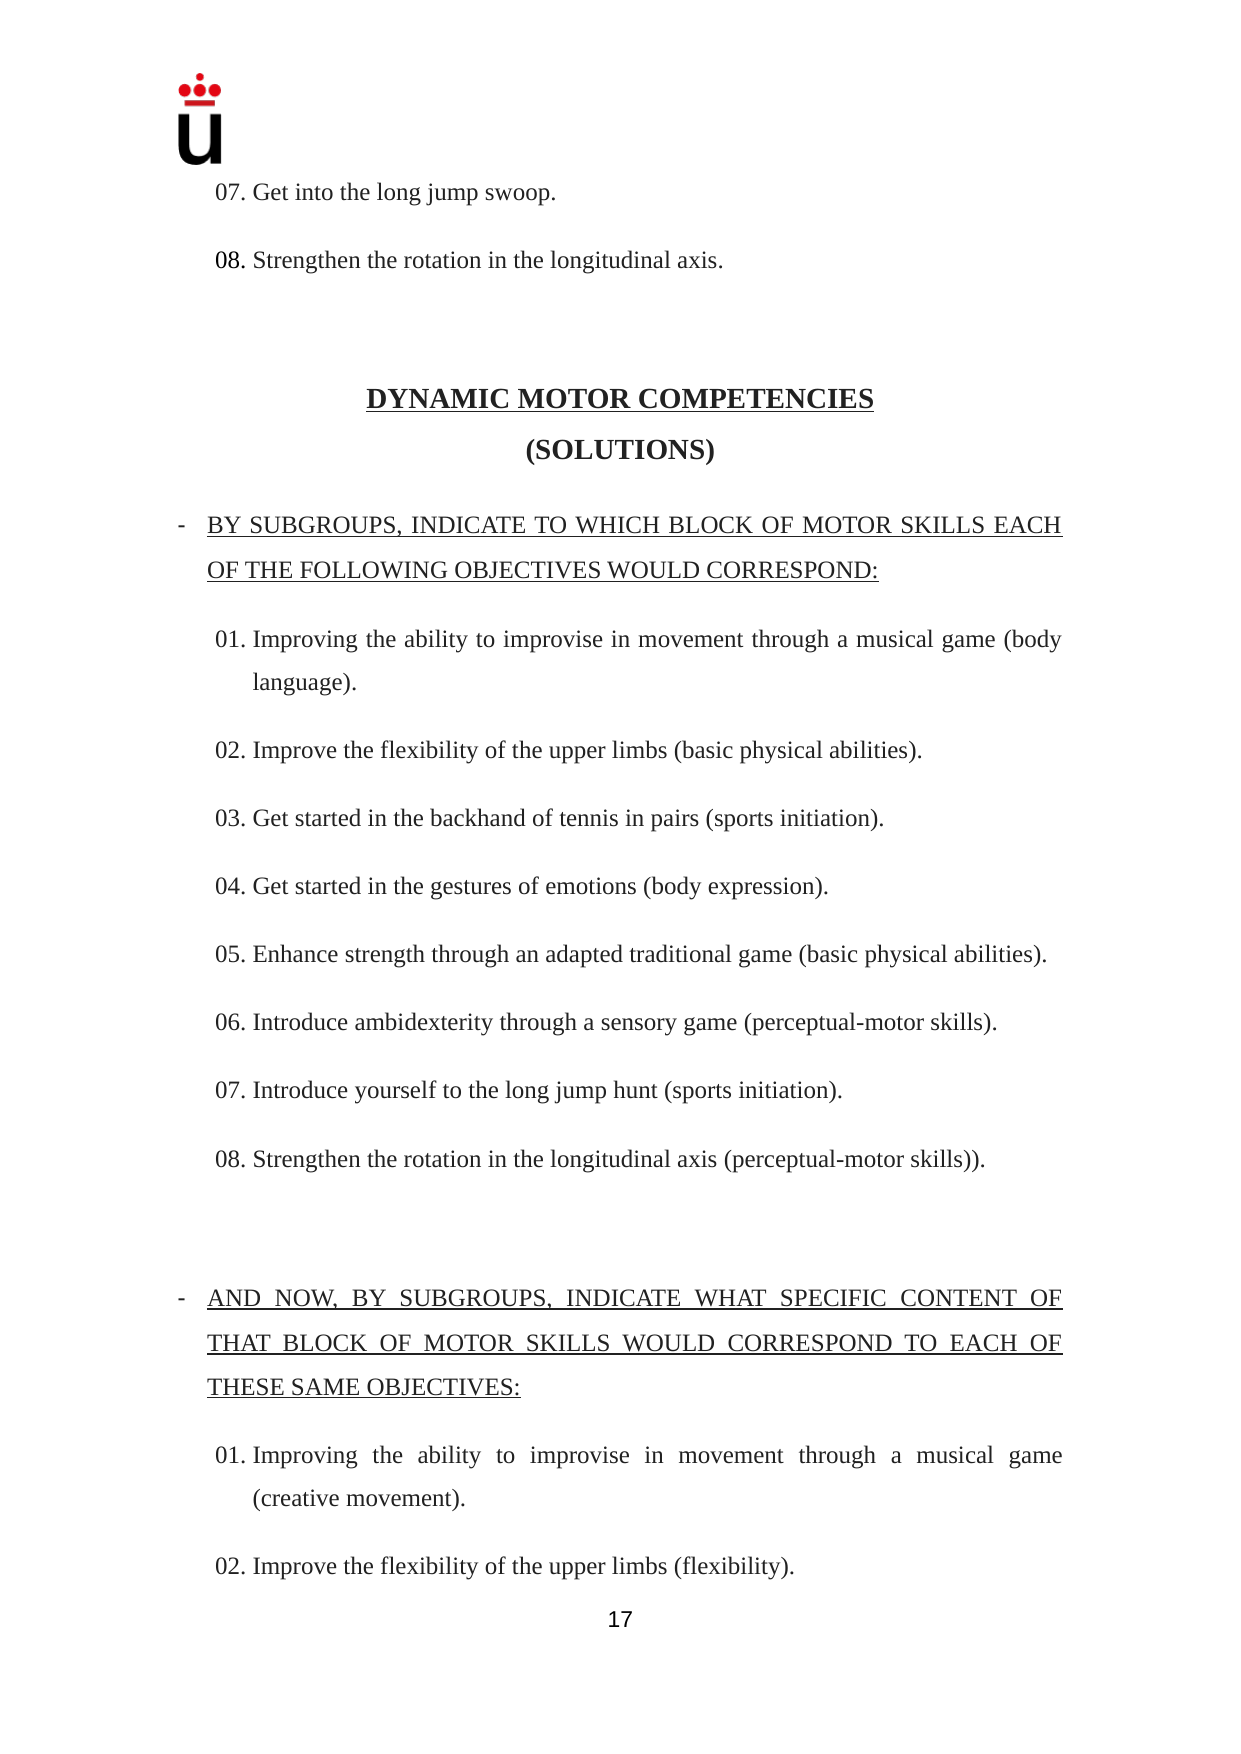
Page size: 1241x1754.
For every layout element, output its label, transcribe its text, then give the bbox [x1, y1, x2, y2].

text (SOLUTIONS) [177, 432, 1063, 465]
list Improve the flexibility of the upper limbs (basic physical abilities). [215, 735, 1063, 764]
list AND NOW, BY SUBGROUPS, INDICATE WHAT SPECIFIC CONTENT OF THAT BLOCK OF MOTOR SKILLS WOULD CORRESPOND TO EACH OF THESE SAME OBJECTIVES: [177, 1280, 1063, 1400]
list Strengthen the rotation in the longitudinal axis (perceptual-motor skills)). [215, 1144, 1063, 1172]
list BY SUBGROUPS, INDICATE TO WHICH BLOCK OF MOTOR SKILLS EACH OF THE FOLLOWING OBJECTIVES WOULD CORRESPOND: [177, 507, 1063, 584]
list Improving the ability to improvise in movement through a musical game (creative movement). [215, 1440, 1063, 1512]
text DYNAMIC MOTOR COMPETENCIES [177, 382, 1063, 415]
list Introduce yourself to the long jump hunt (sports initiation). [215, 1076, 1063, 1104]
list Improve the flexibility of the upper limbs (flexibility). [215, 1551, 1063, 1580]
list Enhance strength through an adapted traditional game (basic physical abilities). [215, 939, 1063, 968]
list Improving the ability to improvise in movement through a musical game (body language). [215, 624, 1063, 696]
list Get into the long jump swoop. [215, 177, 1063, 206]
list Get started in the backhand of tennis in pairs (sports initiation). [215, 803, 1063, 832]
list Strengthen the rotation in the longitudinal axis. [215, 245, 1063, 274]
list Introduce ambidexterity through a sensory game (perceptual-motor skills). [215, 1007, 1063, 1036]
list Get started in the gestures of emotions (body expression). [215, 871, 1063, 900]
